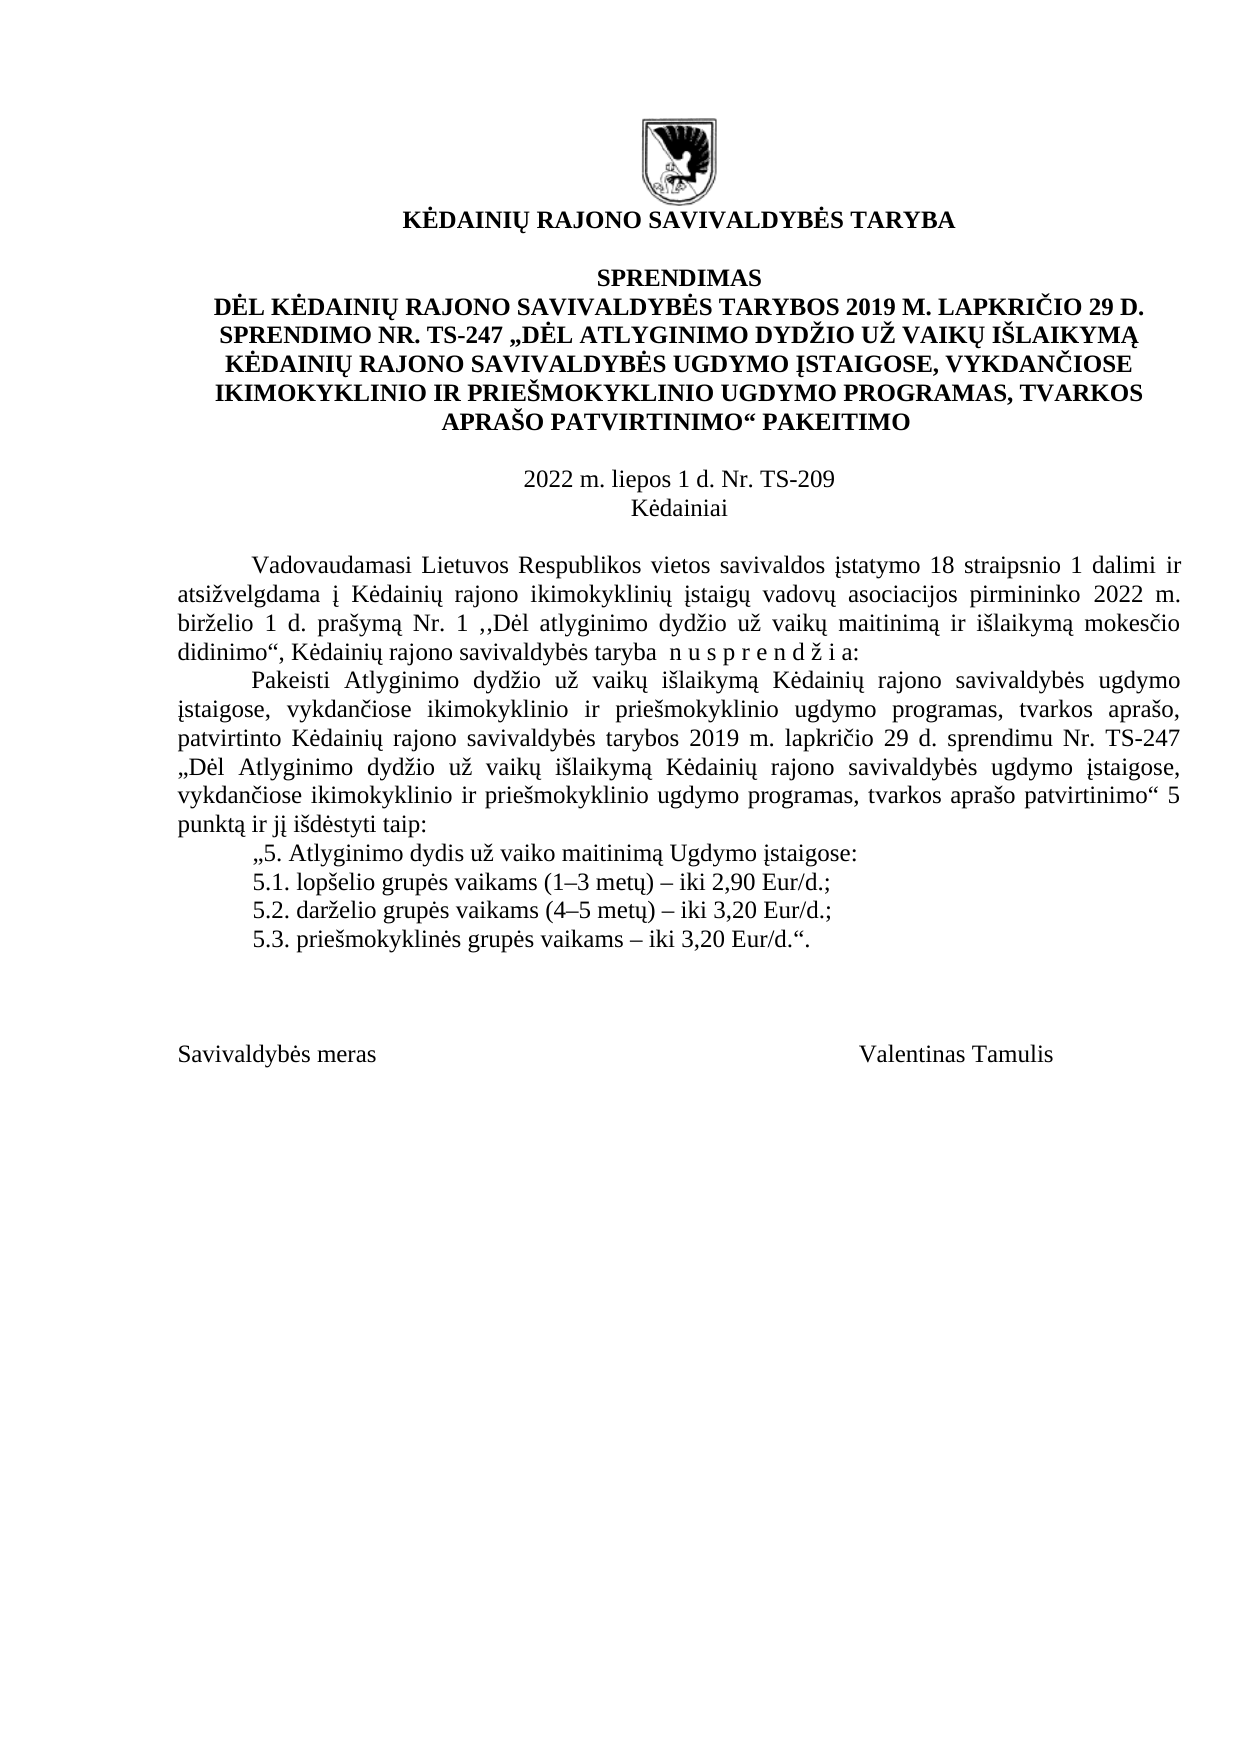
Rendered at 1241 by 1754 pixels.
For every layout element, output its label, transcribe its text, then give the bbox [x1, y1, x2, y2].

text „5. Atlyginimo dydis už vaiko maitinimą Ugdymo įstaigose: [177, 838, 1181, 867]
text 2022 m. liepos 1 d. Nr. TS-209 [177, 464, 1181, 493]
text 5.2. darželio grupės vaikams (4–5 metų) – iki 3,20 Eur/d.; [177, 896, 1181, 924]
text 5.1. lopšelio grupės vaikams (1–3 metų) – iki 2,90 Eur/d.; [177, 867, 1181, 896]
text Kėdainiai [177, 493, 1181, 522]
text SPRENDIMAS [177, 263, 1181, 292]
text 5.3. priešmokyklinės grupės vaikams – iki 3,20 Eur/d.“. [177, 924, 1181, 953]
text Vadovaudamasi Lietuvos Respublikos vietos savivaldos įstatymo 18 straipsnio 1 dalimi ir atsižvelgdama į Kėdainių rajono ikimokyklinių įstaigų vadovų asociacijos pirmininko 2022 m. birželio 1 d. prašymą Nr. 1 ,,Dėl atlyginimo dydžio už vaikų maitinimą ir išlaikymą mokesčio didinimo“, Kėdainių rajono savivaldybės taryba n u s p r e n d ž i a: [177, 551, 1181, 666]
text DĖL KĖDAINIŲ RAJONO SAVIVALDYBĖS TARYBOS 2019 M. LAPKRIČIO 29 D. SPRENDIMO NR. TS-247 „DĖL ATLYGINIMO DYDŽIO UŽ VAIKŲ IŠLAIKYMĄ kėdainių RAJONO savivaldybės UGDYMO ĮSTAIGOSE, VYKDANČIOSE IKIMOKYKLINIO IR PRIEŠMOKYKLINIO UGDYMO PROGRAMAS, TVARKOS APRAŠO PATVIRTINIMO“ PAKEITIMO [177, 292, 1181, 436]
text Savivaldybės meras Valentinas Tamulis [177, 1039, 1181, 1068]
text KĖDAINIŲ rajono savivaldybės taryba [177, 206, 1181, 234]
text Pakeisti Atlyginimo dydžio už vaikų išlaikymą Kėdainių rajono savivaldybės ugdymo įstaigose, vykdančiose ikimokyklinio ir priešmokyklinio ugdymo programas, tvarkos aprašo, patvirtinto Kėdainių rajono savivaldybės tarybos 2019 m. lapkričio 29 d. sprendimu Nr. TS-247 „Dėl Atlyginimo dydžio už vaikų išlaikymą Kėdainių rajono savivaldybės ugdymo įstaigose, vykdančiose ikimokyklinio ir priešmokyklinio ugdymo programas, tvarkos aprašo patvirtinimo“ 5 punktą ir jį išdėstyti taip: [177, 666, 1181, 838]
